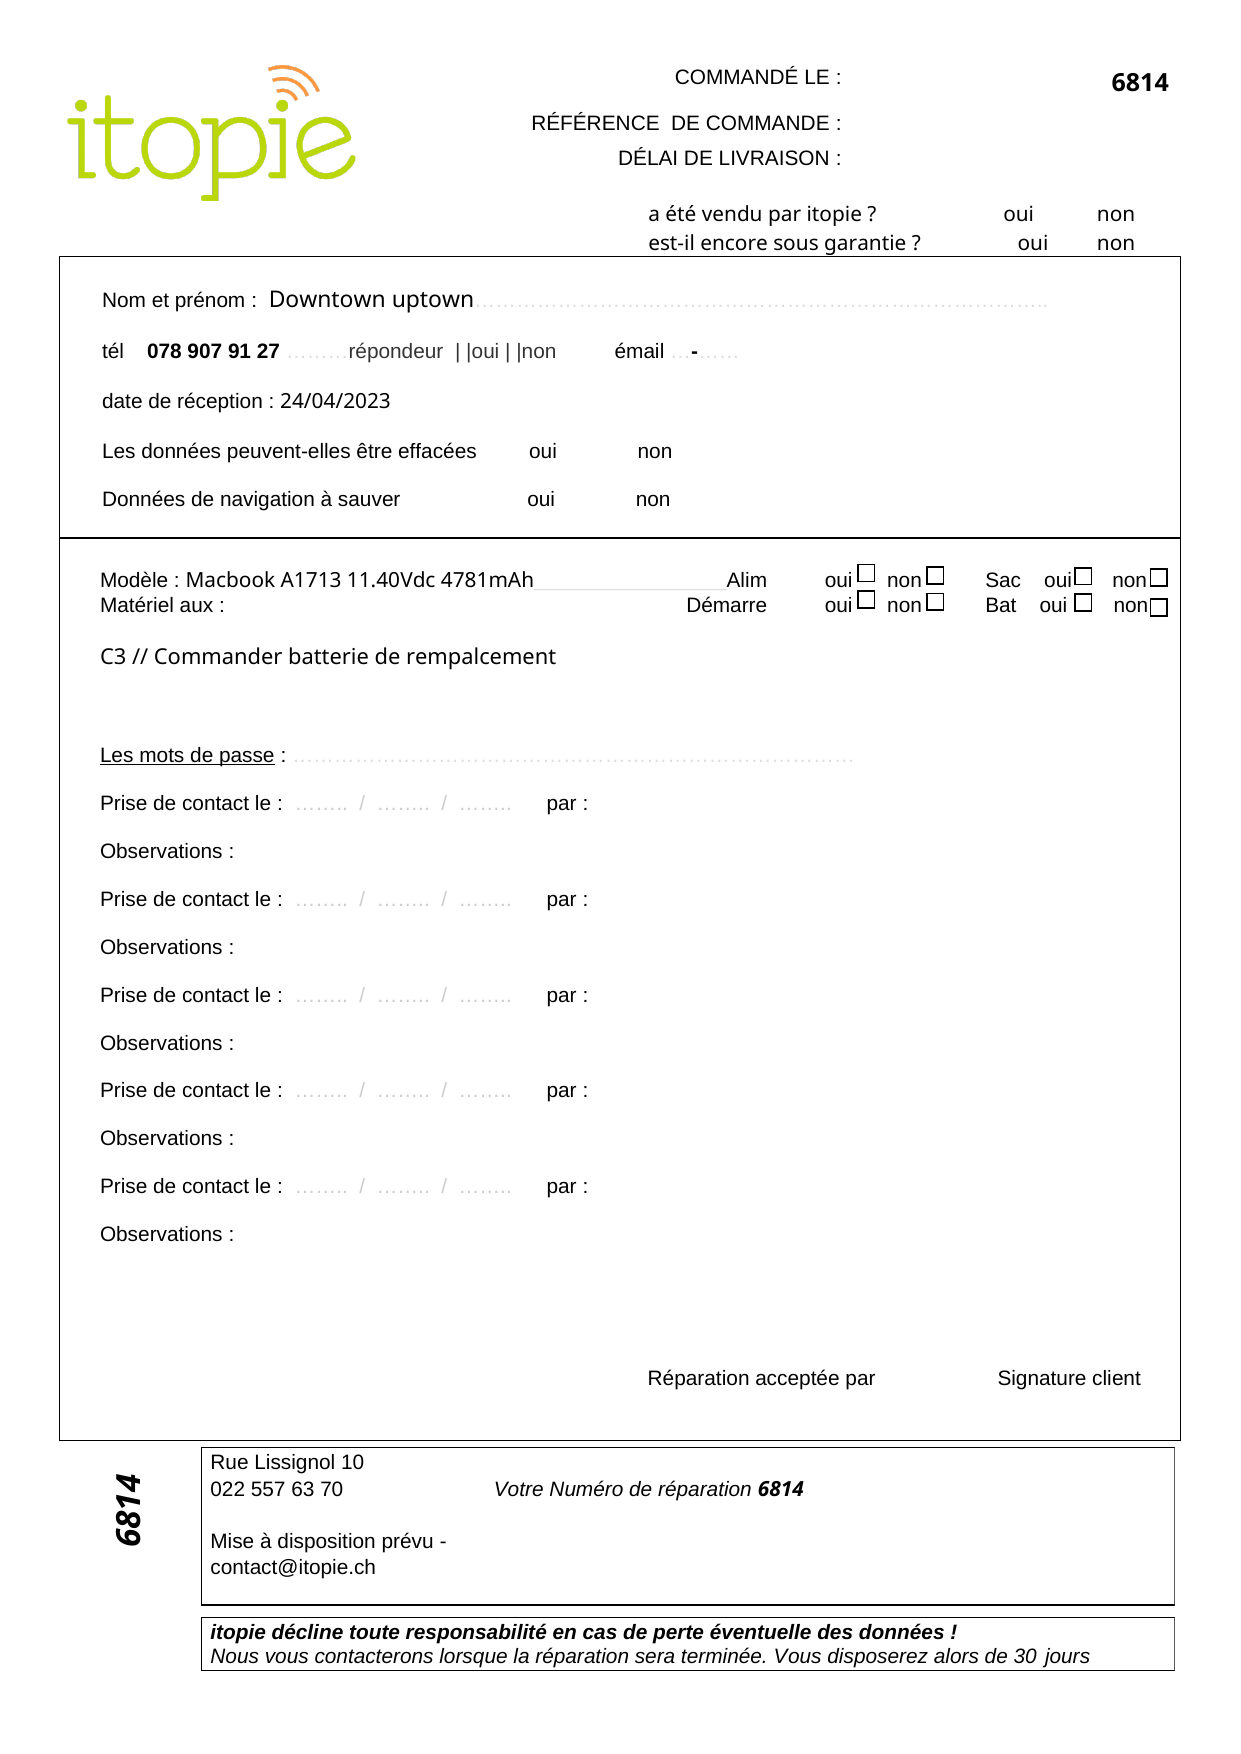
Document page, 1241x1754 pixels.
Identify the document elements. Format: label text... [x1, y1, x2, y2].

text est-il encore sous garantie ? oui non [59, 228, 1181, 256]
table_cell RÉFÉRENCE DE COMMANDE : [490, 105, 847, 140]
table_header Rue Lissignol 10 022 557 63 70 Votre Numéro de réparation 6814 Mise à disposition prévu - contact@itopie.ch [195, 1441, 1180, 1611]
table_cell itopie décline toute responsabilité en cas de perte éventuelle des données ! Nous vous contacterons lorsque la réparation sera terminée. Vous disposerez alors de 30 jours [195, 1611, 1180, 1677]
text Prise de contact le : …….. / …….. / …….. par : [60, 788, 1180, 815]
text Nom et prénom : Downtown uptown……………………………………………………………………….. [60, 280, 1180, 314]
text Observations : [60, 931, 1180, 958]
text Modèle : Macbook A1713 11.40Vdc 4781mAh Alim oui non Sac oui non [879, 562, 925, 590]
text Prise de contact le : …….. / …….. / …….. par : [60, 979, 1180, 1006]
text Les données peuvent-elles être effacées oui non [60, 436, 1180, 463]
text Les mots de passe : ……………………………………………………………………… [60, 740, 1180, 767]
text Données de navigation à sauver oui non [60, 484, 1180, 511]
text date de réception : 24/04/2023 [60, 383, 1180, 415]
text C3 // Commander batterie de rempalcement [60, 638, 1180, 671]
table_header 6814 [847, 59, 1180, 104]
text Observations : [60, 836, 1180, 863]
text Matériel aux : Démarre oui non Bat oui non [60, 590, 1180, 617]
text Prise de contact le : …….. / …….. / …….. par : [60, 1171, 1180, 1198]
text Prise de contact le : …….. / …….. / …….. par : [60, 883, 1180, 911]
text tél 078 907 91 27 ………répondeur | |oui | |non émail …-…… [60, 335, 1180, 362]
text Observations : [60, 1123, 1180, 1150]
table_cell [847, 105, 1180, 140]
table_header COMMANDÉ LE : [490, 59, 847, 104]
table_cell [847, 140, 1180, 175]
picture [67, 65, 356, 201]
table_header 6814 [59, 1441, 195, 1677]
text Prise de contact le : …….. / …….. / …….. par : [60, 1075, 1180, 1102]
text Modèle : Macbook A1713 11.40Vdc 4781mAh Alim oui non Sac oui non [948, 562, 1180, 590]
table_cell DÉLAI DE LIVRAISON : [490, 140, 847, 175]
text Réparation acceptée par Signature client [60, 1363, 1180, 1390]
text Observations : [60, 1219, 1180, 1246]
text a été vendu par itopie ? oui non [59, 199, 1181, 228]
text Observations : [60, 1027, 1180, 1054]
text Modèle : Macbook A1713 11.40Vdc 4781mAh Alim oui non Sac oui non [60, 562, 856, 590]
